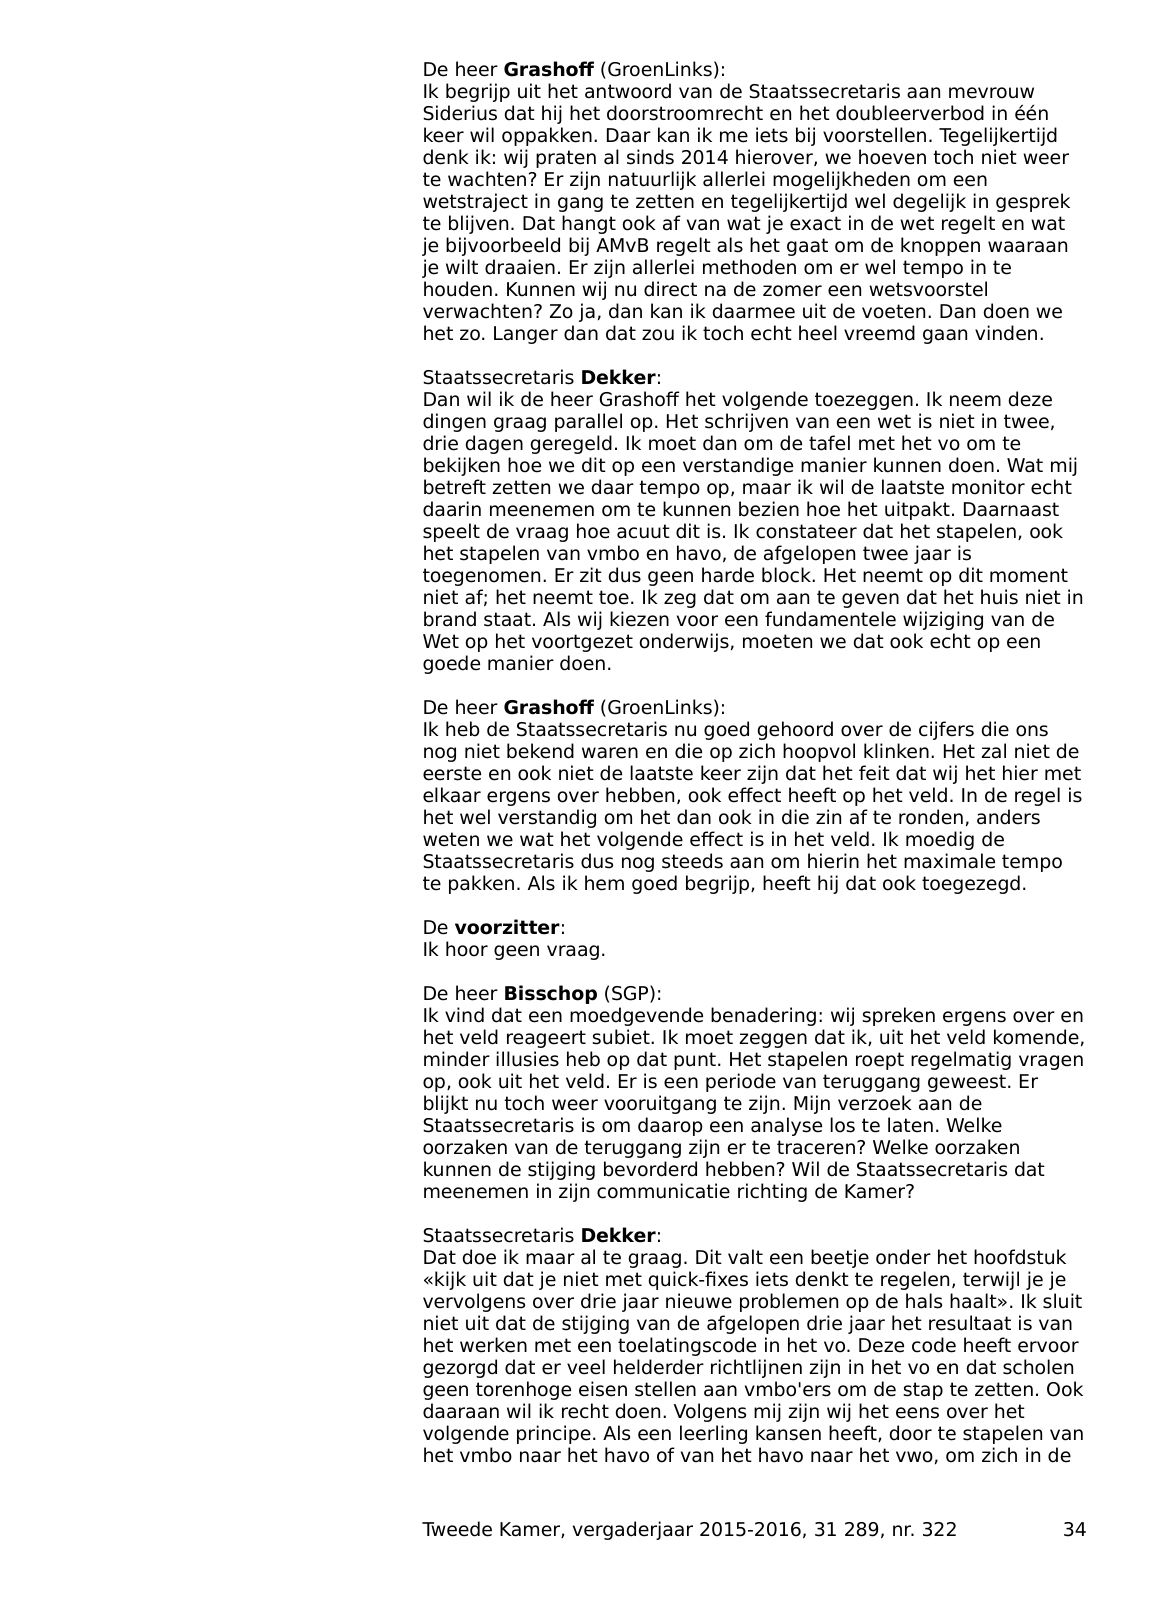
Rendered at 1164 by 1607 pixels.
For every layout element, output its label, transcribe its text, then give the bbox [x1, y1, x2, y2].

text De heer Grashoff (GroenLinks): [422, 59, 1087, 81]
text Staatssecretaris Dekker: [422, 1225, 1087, 1247]
text De heer Grashoff (GroenLinks): [422, 697, 1087, 719]
text Dat doe ik maar al te graag. Dit valt een beetje onder het hoofdstuk «kijk uit dat je niet met quick-fixes iets denkt te regelen, terwijl je je vervolgens over drie jaar nieuwe problemen op de hals haalt». Ik sluit niet uit dat de stijging van de afgelopen drie jaar het resultaat is van het werken met een toelatingscode in het vo. Deze code heeft ervoor gezorgd dat er veel helderder richtlijnen zijn in het vo en dat scholen geen torenhoge eisen stellen aan vmbo'ers om de stap te zetten. Ook daaraan wil ik recht doen. Volgens mij zijn wij het eens over het volgende principe. Als een leerling kansen heeft, door te stapelen van het vmbo naar het havo of van het havo naar het vwo, om zich in de [422, 1247, 1087, 1467]
text Ik begrijp uit het antwoord van de Staatssecretaris aan mevrouw Siderius dat hij het doorstroomrecht en het doubleerverbod in één keer wil oppakken. Daar kan ik me iets bij voorstellen. Tegelijkertijd denk ik: wij praten al sinds 2014 hierover, we hoeven toch niet weer te wachten? Er zijn natuurlijk allerlei mogelijkheden om een wetstraject in gang te zetten en tegelijkertijd wel degelijk in gesprek te blijven. Dat hangt ook af van wat je exact in de wet regelt en wat je bijvoorbeeld bij AMvB regelt als het gaat om de knoppen waaraan je wilt draaien. Er zijn allerlei methoden om er wel tempo in te houden. Kunnen wij nu direct na de zomer een wetsvoorstel verwachten? Zo ja, dan kan ik daarmee uit de voeten. Dan doen we het zo. Langer dan dat zou ik toch echt heel vreemd gaan vinden. [422, 81, 1087, 345]
text De voorzitter: [422, 917, 1087, 939]
text Ik heb de Staatssecretaris nu goed gehoord over de cijfers die ons nog niet bekend waren en die op zich hoopvol klinken. Het zal niet de eerste en ook niet de laatste keer zijn dat het feit dat wij het hier met elkaar ergens over hebben, ook effect heeft op het veld. In de regel is het wel verstandig om het dan ook in die zin af te ronden, anders weten we wat het volgende effect is in het veld. Ik moedig de Staatssecretaris dus nog steeds aan om hierin het maximale tempo te pakken. Als ik hem goed begrijp, heeft hij dat ook toegezegd. [422, 719, 1087, 895]
text De heer Bisschop (SGP): [422, 983, 1087, 1005]
text Ik hoor geen vraag. [422, 939, 1087, 961]
text Ik vind dat een moedgevende benadering: wij spreken ergens over en het veld reageert subiet. Ik moet zeggen dat ik, uit het veld komende, minder illusies heb op dat punt. Het stapelen roept regelmatig vragen op, ook uit het veld. Er is een periode van teruggang geweest. Er blijkt nu toch weer vooruitgang te zijn. Mijn verzoek aan de Staatssecretaris is om daarop een analyse los te laten. Welke oorzaken van de teruggang zijn er te traceren? Welke oorzaken kunnen de stijging bevorderd hebben? Wil de Staatssecretaris dat meenemen in zijn communicatie richting de Kamer? [422, 1005, 1087, 1203]
text Staatssecretaris Dekker: [422, 367, 1087, 389]
text Dan wil ik de heer Grashoff het volgende toezeggen. Ik neem deze dingen graag parallel op. Het schrijven van een wet is niet in twee, drie dagen geregeld. Ik moet dan om de tafel met het vo om te bekijken hoe we dit op een verstandige manier kunnen doen. Wat mij betreft zetten we daar tempo op, maar ik wil de laatste monitor echt daarin meenemen om te kunnen bezien hoe het uitpakt. Daarnaast speelt de vraag hoe acuut dit is. Ik constateer dat het stapelen, ook het stapelen van vmbo en havo, de afgelopen twee jaar is toegenomen. Er zit dus geen harde block. Het neemt op dit moment niet af; het neemt toe. Ik zeg dat om aan te geven dat het huis niet in brand staat. Als wij kiezen voor een fundamentele wijziging van de Wet op het voortgezet onderwijs, moeten we dat ook echt op een goede manier doen. [422, 389, 1087, 675]
